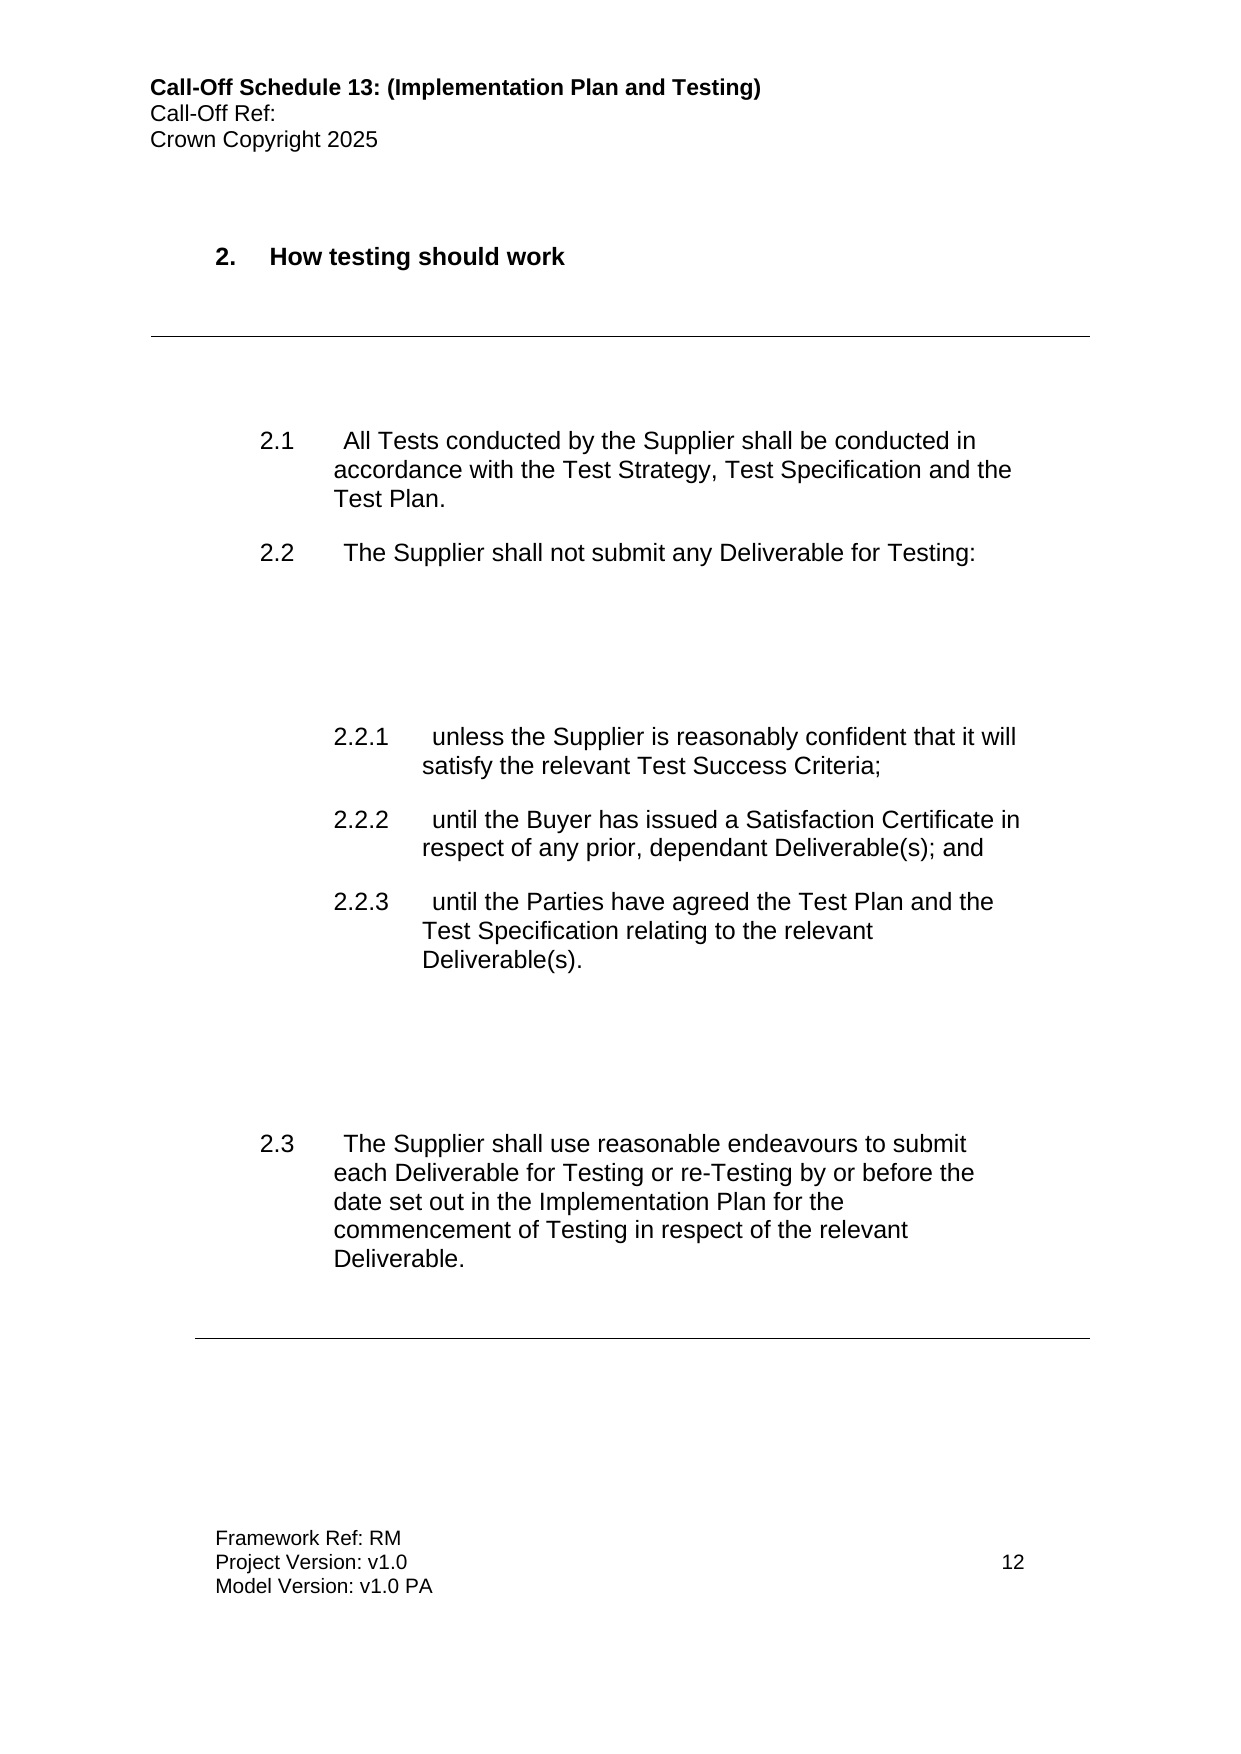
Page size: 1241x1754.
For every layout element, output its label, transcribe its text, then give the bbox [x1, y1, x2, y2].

list unless the Supplier is reasonably confident that it will satisfy the relevant Test Success Criteria; [269, 658, 1089, 739]
list The Supplier shall not submit any Deliverable for Testing: [195, 472, 1089, 631]
list until the Parties have agreed the Test Plan and the Test Specification relating to the relevant Deliverable(s). [269, 822, 1089, 1038]
list All Tests conducted by the Supplier shall be conducted in accordance with the Test Strategy, Test Specification and the Test Plan. [195, 362, 1089, 472]
list The Supplier shall use reasonable endeavours to submit each Deliverable for Testing or re-Testing by or before the date set out in the Implementation Plan for the commencement of Testing in respect of the relevant Deliverable. [195, 1065, 1089, 1337]
list How testing should work [151, 178, 1089, 335]
list until the Buyer has issued a Satisfaction Certificate in respect of any prior, dependant Deliverable(s); and [269, 739, 1089, 822]
